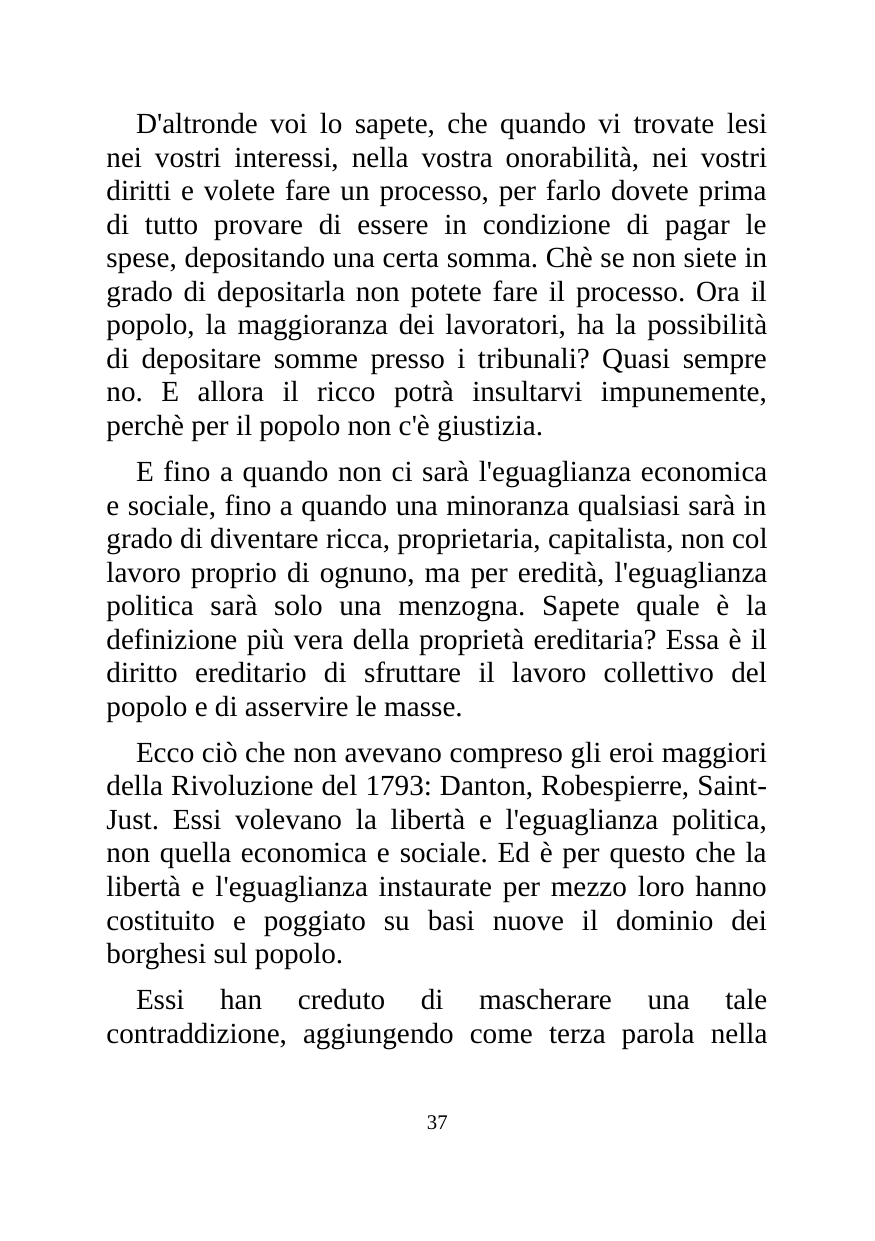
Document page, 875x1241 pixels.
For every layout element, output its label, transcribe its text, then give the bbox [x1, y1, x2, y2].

text Ecco ciò che non avevano compreso gli eroi maggiori della Rivoluzione del 1793: Danton, Robespierre, Saint-Just. Essi volevano la libertà e l'eguaglianza politica, non quella economica e sociale. Ed è per questo che la libertà e l'eguaglianza instaurate per mezzo loro hanno costituito e poggiato su basi nuove il dominio dei borghesi sul popolo. [106, 735, 768, 970]
text Essi han creduto di mascherare una tale contraddizione, aggiungendo come terza parola nella [106, 982, 768, 1049]
text E fino a quando non ci sarà l'eguaglianza economica e sociale, fino a quando una minoranza qualsiasi sarà in grado di diventare ricca, proprietaria, capitalista, non col lavoro proprio di ognuno, ma per eredità, l'eguaglianza politica sarà solo una menzogna. Sapete quale è la definizione più vera della proprietà ereditaria? Essa è il diritto ereditario di sfruttare il lavoro collettivo del popolo e di asservire le masse. [106, 454, 768, 722]
text D'altronde voi lo sapete, che quando vi trovate lesi nei vostri interessi, nella vostra onorabilità, nei vostri diritti e volete fare un processo, per farlo dovete prima di tutto provare di essere in condizione di pagar le spese, depositando una certa somma. Chè se non siete in grado di depositarla non potete fare il processo. Ora il popolo, la maggioranza dei lavoratori, ha la possibilità di depositare somme presso i tribunali? Quasi sempre no. E allora il ricco potrà insultarvi impunemente, perchè per il popolo non c'è giustizia. [106, 106, 768, 442]
